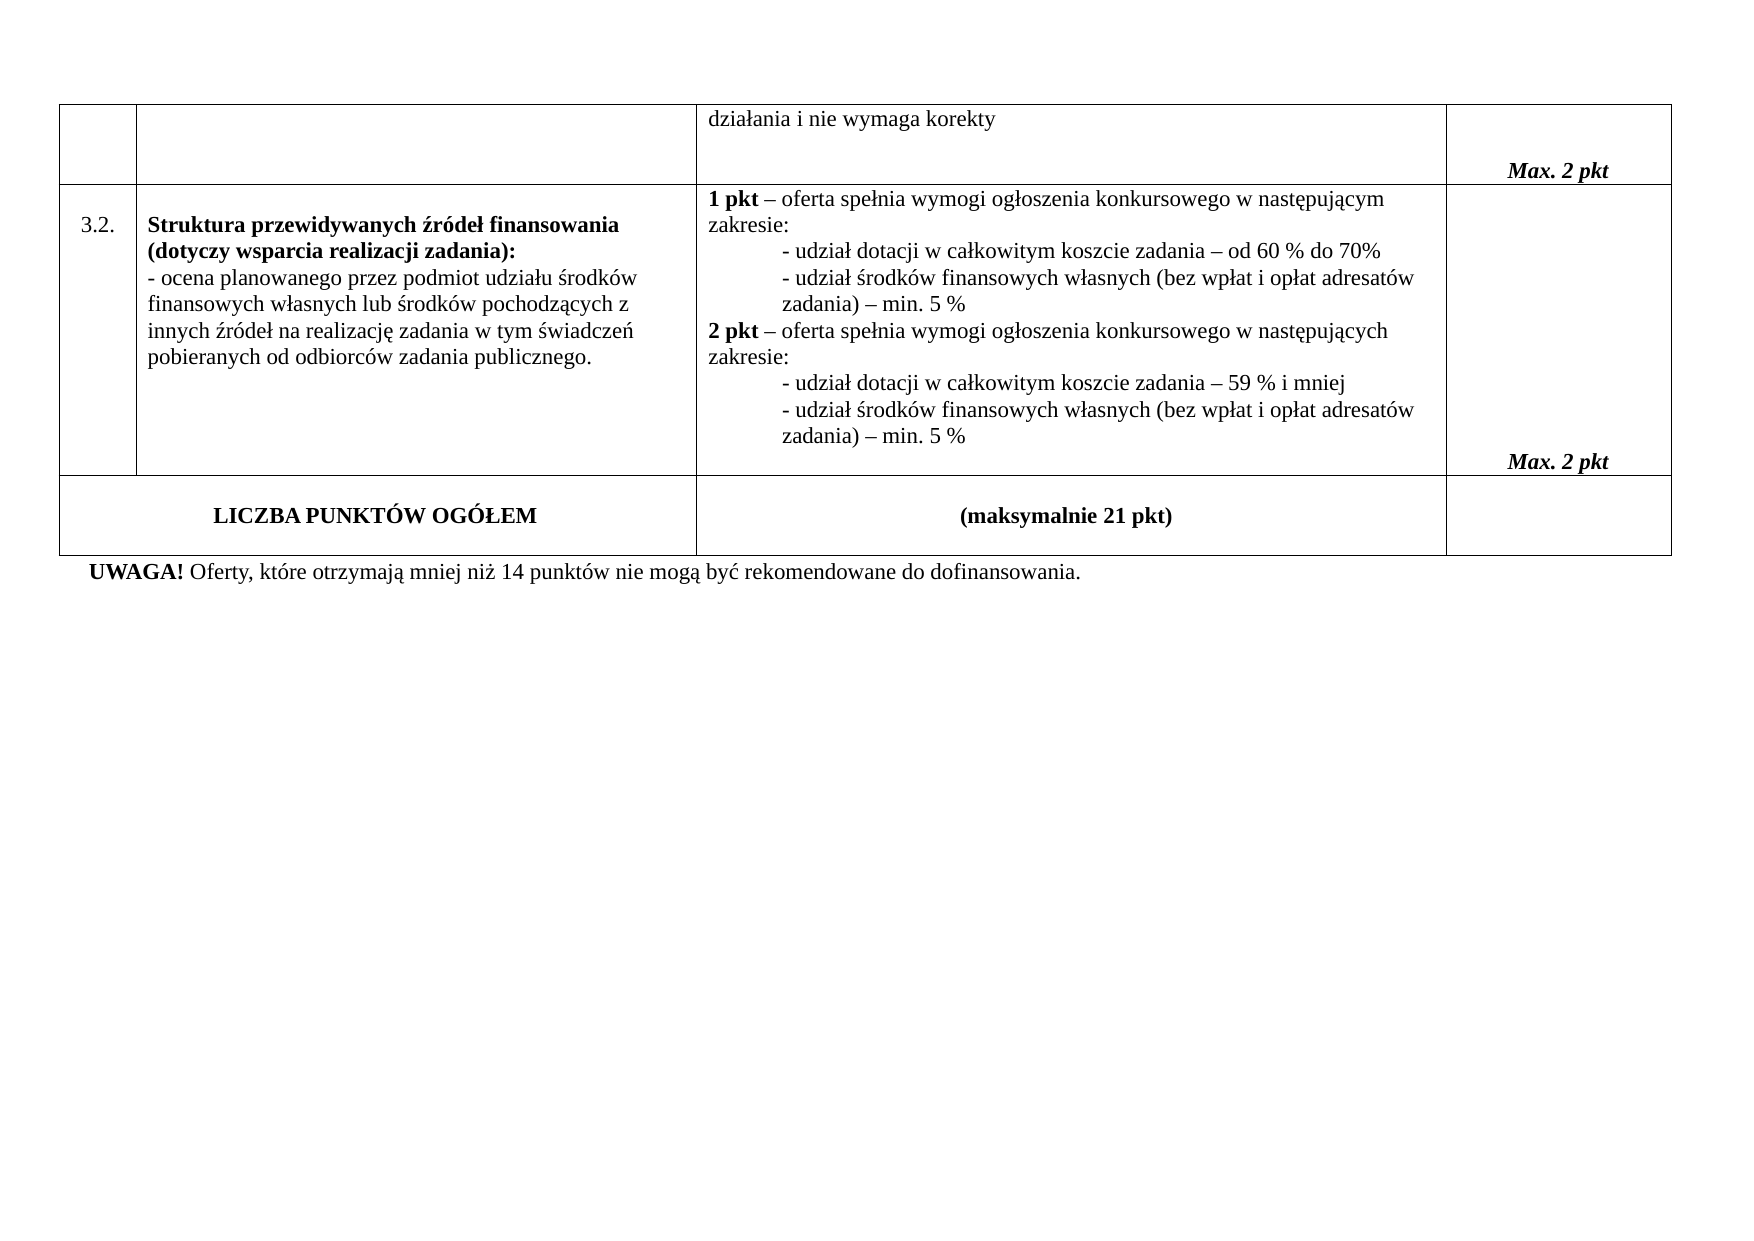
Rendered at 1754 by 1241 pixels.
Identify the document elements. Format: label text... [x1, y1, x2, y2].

text UWAGA! Oferty, które otrzymają mniej niż 14 punktów nie mogą być rekomendowane do dofinansowania. [89, 556, 1651, 585]
table_cell 3.2. [60, 185, 136, 475]
table_cell [1447, 476, 1671, 555]
table_cell [60, 105, 136, 184]
table_cell Max. 2 pkt [1447, 185, 1671, 475]
table_cell (maksymalnie 21 pkt) [697, 476, 1446, 555]
table_cell LICZBA PUNKTÓW OGÓŁEM [60, 476, 696, 555]
table_cell działania i nie wymaga korekty [697, 105, 1446, 184]
table_cell Struktura przewidywanych źródeł finansowania (dotyczy wsparcia realizacji zadania): - ocena planowanego przez podmiot udziału środków finansowych własnych lub środków pochodzących z innych źródeł na realizację zadania w tym świadczeń pobieranych od odbiorców zadania publicznego. [137, 185, 696, 475]
table_cell [137, 105, 696, 184]
table_cell Max. 2 pkt [1447, 105, 1671, 184]
table_cell 1 pkt – oferta spełnia wymogi ogłoszenia konkursowego w następującym zakresie: - udział dotacji w całkowitym koszcie zadania – od 60 % do 70% - udział środków finansowych własnych (bez wpłat i opłat adresatów zadania) – min. 5 % 2 pkt – oferta spełnia wymogi ogłoszenia konkursowego w następujących zakresie: - udział dotacji w całkowitym koszcie zadania – 59 % i mniej - udział środków finansowych własnych (bez wpłat i opłat adresatów zadania) – min. 5 % [697, 185, 1446, 475]
